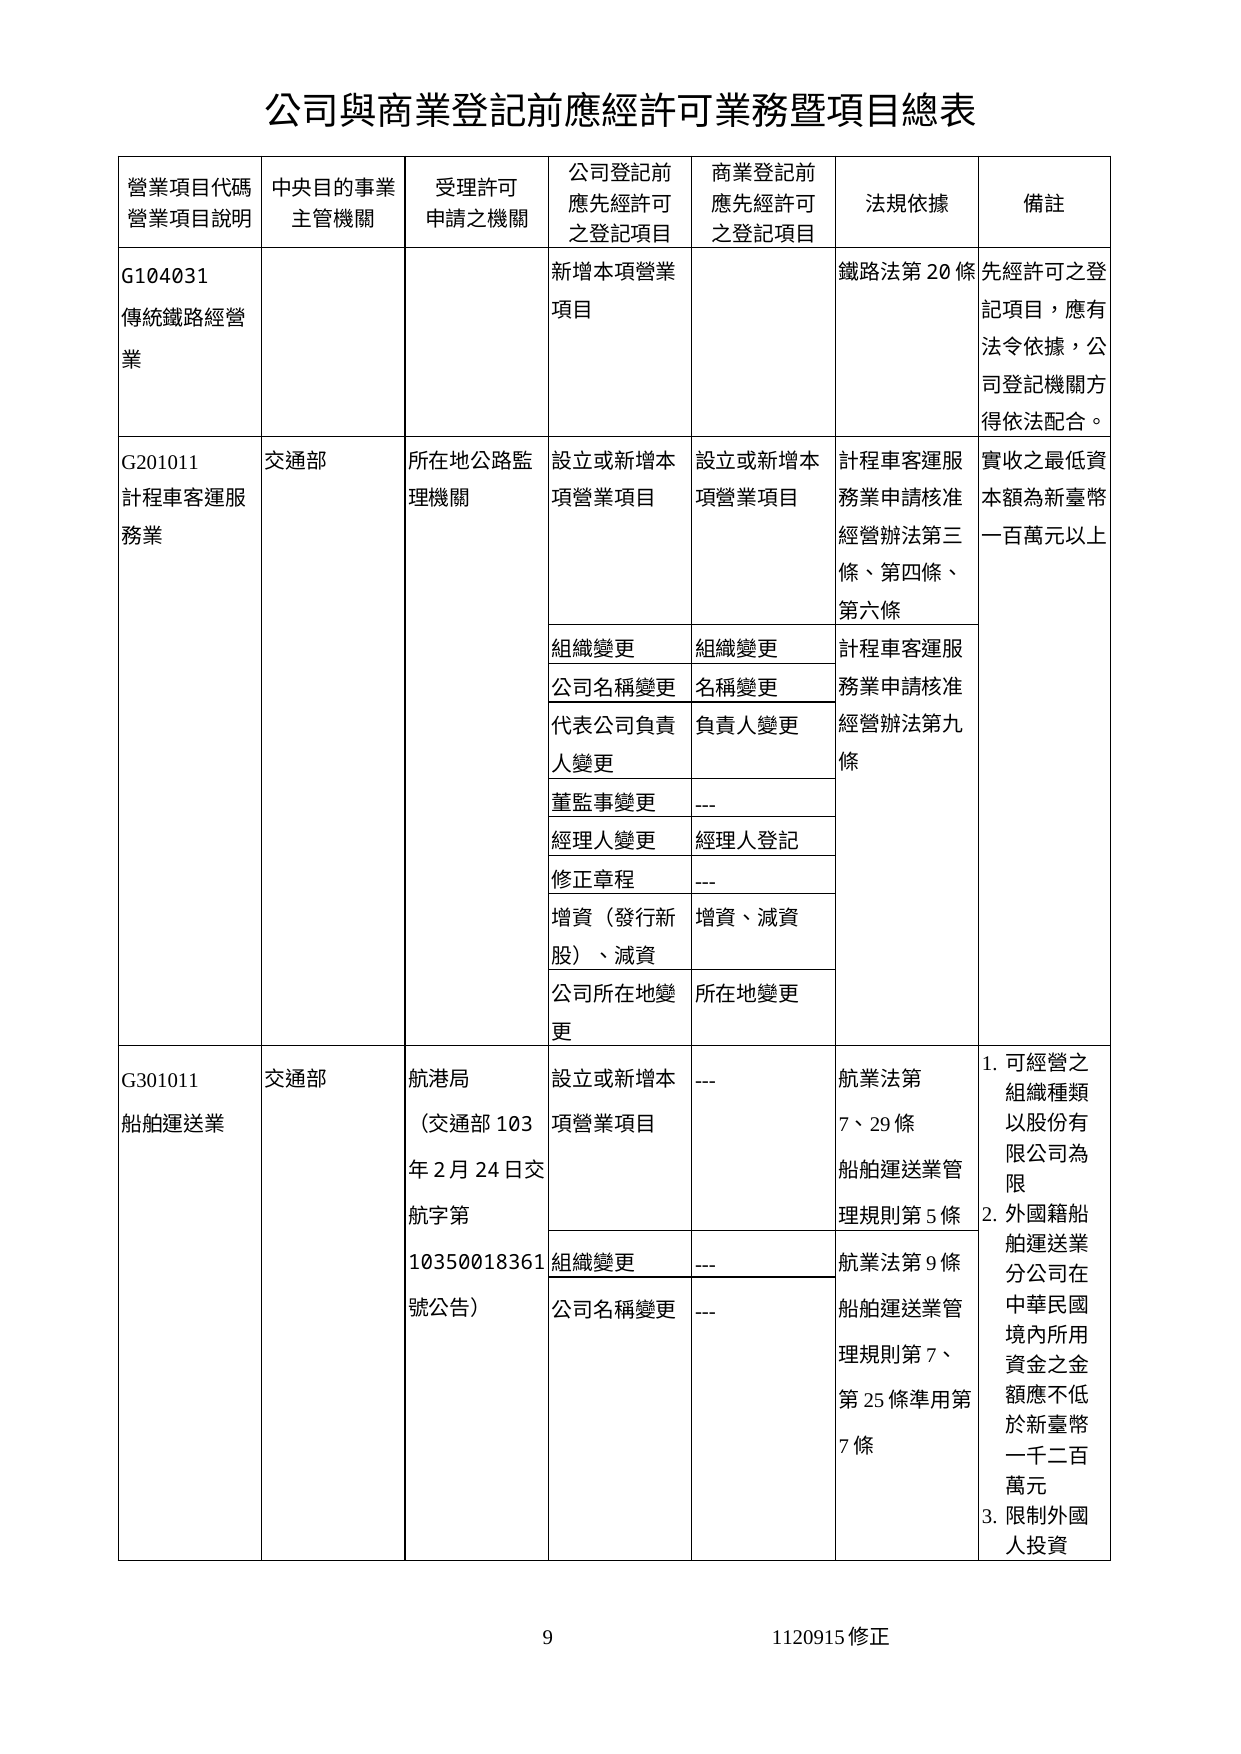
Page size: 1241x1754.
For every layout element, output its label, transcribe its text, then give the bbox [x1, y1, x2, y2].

table_cell 交通部 [262, 1046, 404, 1560]
table_header 法規依據 [836, 157, 978, 247]
table_cell 公司名稱變更 [549, 1278, 691, 1560]
table_cell 所在地變更 [692, 970, 835, 1045]
table_cell 設立或新增本項營業項目 [549, 437, 691, 624]
table_cell 交通部 [262, 437, 404, 1045]
table_cell 公司名稱變更 [549, 664, 691, 701]
table_cell 增資（發行新股）、減資 [549, 894, 691, 969]
table_cell 航港局 （交通部103年2月24日交航字第10350018361號公告） [406, 1046, 548, 1560]
table_cell 公司所在地變更 [549, 970, 691, 1045]
table_cell G201011 計程車客運服務業 [119, 437, 261, 1045]
table_cell [692, 248, 835, 436]
table_cell [406, 248, 548, 436]
table_cell --- [692, 856, 835, 893]
table_cell 經理人登記 [692, 817, 835, 854]
table_cell 組織變更 [549, 1231, 691, 1276]
table_cell 董監事變更 [549, 779, 691, 816]
table_cell --- [692, 1278, 835, 1560]
table_cell 實收之最低資本額為新臺幣一百萬元以上 [979, 437, 1110, 1045]
table_header 營業項目代碼 營業項目說明 [119, 157, 261, 247]
table_cell 修正章程 [549, 856, 691, 893]
table_cell G301011 船舶運送業 [119, 1046, 261, 1560]
table_header 受理許可 申請之機關 [406, 157, 548, 247]
table_cell 負責人變更 [692, 703, 835, 777]
table_cell 設立或新增本項營業項目 [692, 437, 835, 624]
table_cell 計程車客運服務業申請核准經營辦法第九條 [836, 625, 978, 1045]
table_cell 先經許可之登記項目，應有法令依據，公司登記機關方得依法配合。 [979, 248, 1110, 436]
table_cell --- [692, 1046, 835, 1229]
table_cell 經理人變更 [549, 817, 691, 854]
table_cell 設立或新增本項營業項目 [549, 1046, 691, 1229]
table_header 備註 [979, 157, 1110, 247]
table_cell 增資、減資 [692, 894, 835, 969]
table_cell 名稱變更 [692, 664, 835, 701]
table_cell 可經營之組織種類以股份有限公司為限 外國籍船舶運送業分公司在中華民國境內所用資金之金額應不低於新臺幣一千二百萬元 限制外國人投資 [979, 1046, 1110, 1560]
table_cell 計程車客運服務業申請核准經營辦法第三條、第四條、第六條 [836, 437, 978, 624]
table_cell G104031 傳統鐵路經營業 [119, 248, 261, 436]
table_cell 所在地公路監理機關 [406, 437, 548, 1045]
table_cell --- [692, 779, 835, 816]
table_cell 代表公司負責人變更 [549, 703, 691, 777]
table_header 公司登記前 應先經許可 之登記項目 [549, 157, 691, 247]
table_cell 新增本項營業項目 [549, 248, 691, 436]
table_cell [262, 248, 404, 436]
table_header 中央目的事業主管機關 [262, 157, 404, 247]
table_cell --- [692, 1231, 835, 1276]
table_cell 航業法第7、29條 船舶運送業管理規則第5條 [836, 1046, 978, 1229]
table_cell 組織變更 [692, 625, 835, 663]
table_cell 航業法第9條 船舶運送業管理規則第7、第25條準用第7條 [836, 1231, 978, 1560]
table_cell 組織變更 [549, 625, 691, 663]
table_cell 鐵路法第20條 [836, 248, 978, 436]
table_header 商業登記前 應先經許可 之登記項目 [692, 157, 835, 247]
